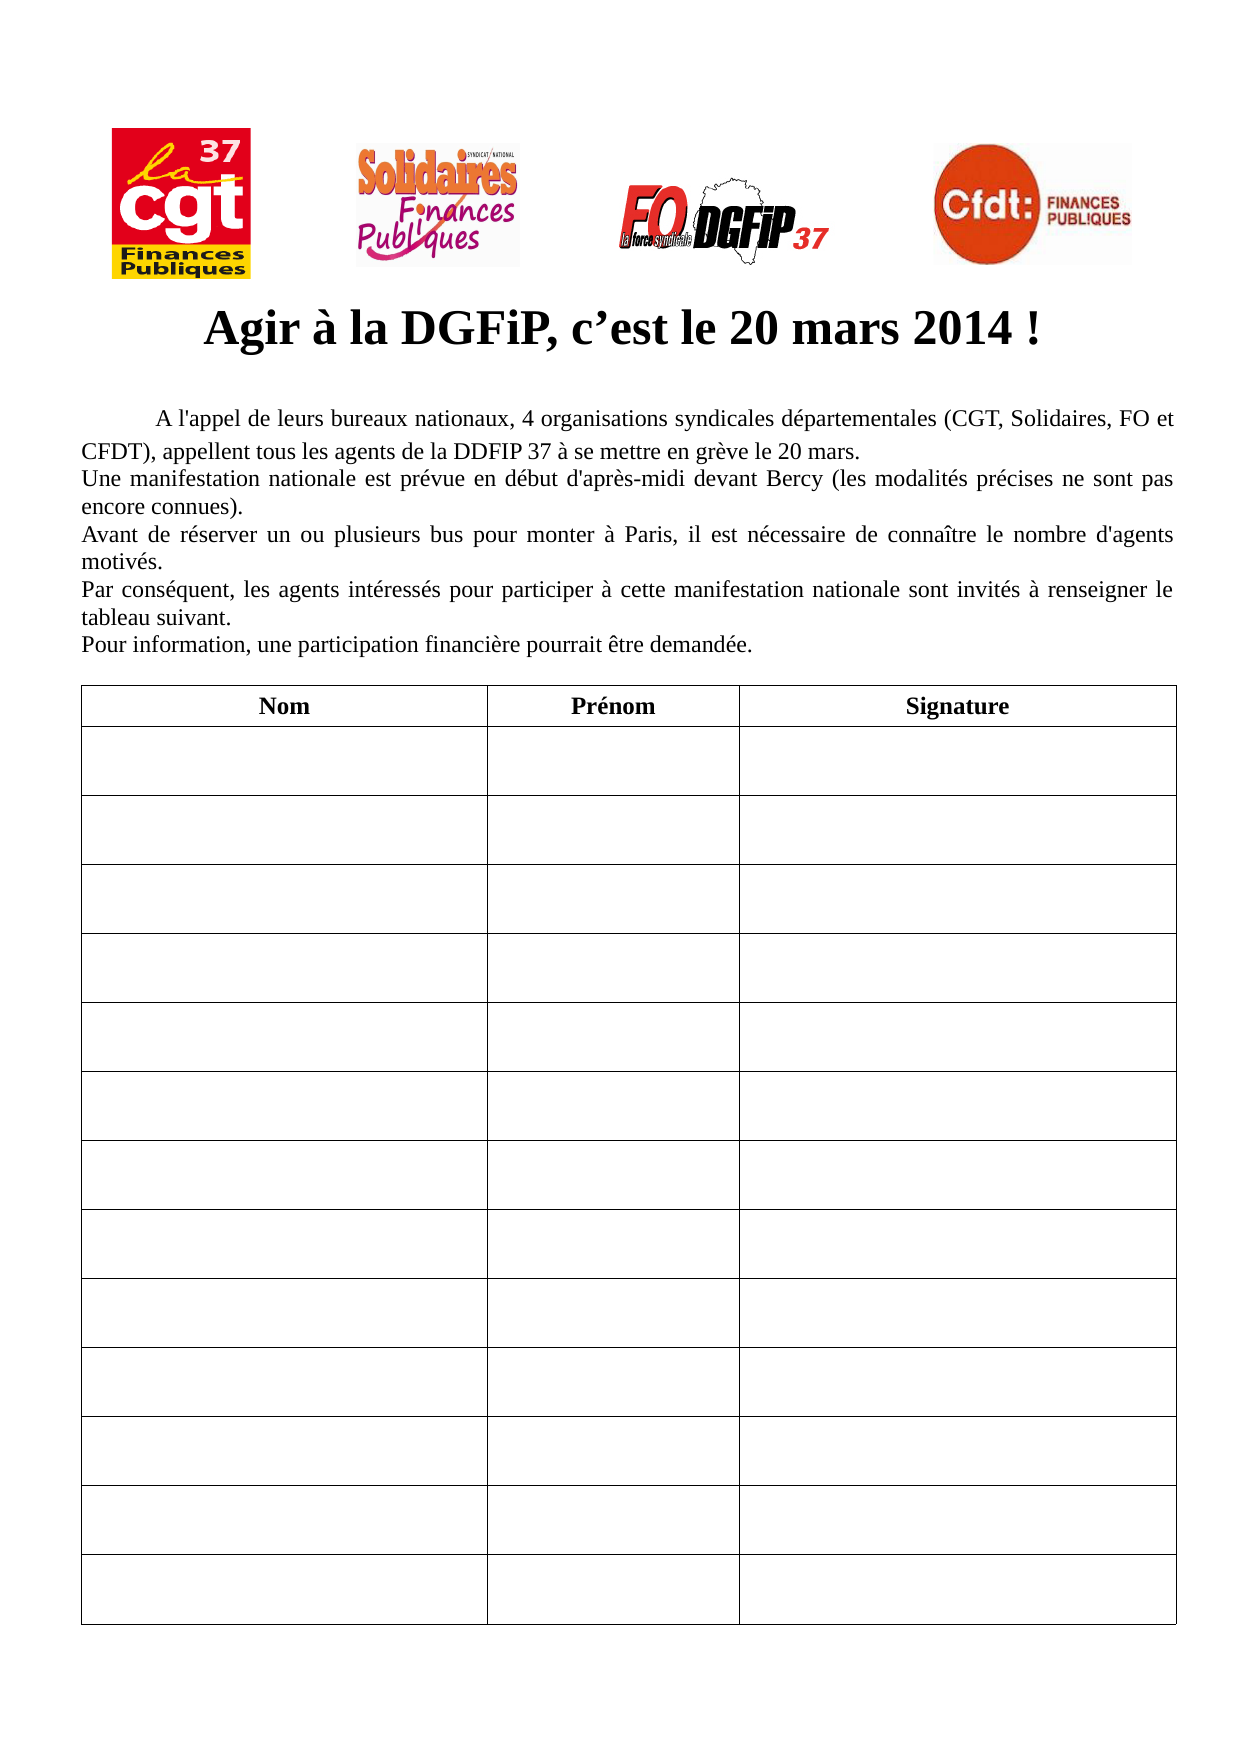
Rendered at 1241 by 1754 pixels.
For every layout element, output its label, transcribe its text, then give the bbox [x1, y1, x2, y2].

table_cell [488, 1210, 739, 1278]
table_cell [488, 796, 739, 864]
table_cell [740, 1141, 1176, 1209]
table_cell [740, 1210, 1176, 1278]
text Agir à la DGFiP, c’est le 20 mars 2014 ! [81, 132, 1176, 355]
table_cell [740, 1486, 1176, 1554]
table_cell [740, 796, 1176, 864]
text Une manifestation nationale est prévue en début d'après-midi devant Bercy (les modalités précises ne sont pas encore connues). [81, 464, 1176, 520]
table_header Prénom [488, 686, 739, 726]
table_cell [740, 1003, 1176, 1071]
table_cell [488, 1072, 739, 1140]
table_cell [82, 727, 487, 795]
table_cell [740, 865, 1176, 933]
table_cell [82, 1417, 487, 1485]
text Par conséquent, les agents intéressés pour participer à cette manifestation nationale sont invités à renseigner le tableau suivant. [81, 575, 1176, 630]
table_cell [488, 727, 739, 795]
table_cell [740, 727, 1176, 795]
table_cell [740, 1555, 1176, 1623]
text Pour information, une participation financière pourrait être demandée. [81, 630, 1176, 658]
picture [111, 128, 251, 279]
table_cell [488, 1348, 739, 1416]
table_cell [82, 865, 487, 933]
table_cell [488, 865, 739, 933]
table_header Nom [82, 686, 487, 726]
table_cell [488, 1003, 739, 1071]
table_cell [82, 796, 487, 864]
text Avant de réserver un ou plusieurs bus pour monter à Paris, il est nécessaire de connaître le nombre d'agents motivés. [81, 520, 1176, 575]
table_cell [82, 1555, 487, 1623]
table_header Signature [740, 686, 1176, 726]
table_cell [82, 1072, 487, 1140]
table_cell [82, 1348, 487, 1416]
table_cell [488, 1555, 739, 1623]
table_cell [488, 934, 739, 1002]
table_cell [740, 1072, 1176, 1140]
table_cell [82, 934, 487, 1002]
table_cell [488, 1279, 739, 1347]
table_cell [82, 1003, 487, 1071]
text A l'appel de leurs bureaux nationaux, 4 organisations syndicales départementales (CGT, Solidaires, FO et CFDT), appellent tous les agents de la DDFIP 37 à se mettre en grève le 20 mars. [81, 379, 1176, 464]
picture [356, 143, 520, 267]
table_cell [488, 1417, 739, 1485]
table_cell [82, 1210, 487, 1278]
table_cell [488, 1141, 739, 1209]
table_cell [82, 1279, 487, 1347]
table_cell [82, 1141, 487, 1209]
table_cell [740, 1417, 1176, 1485]
table_cell [488, 1486, 739, 1554]
table_cell [740, 934, 1176, 1002]
table_cell [740, 1348, 1176, 1416]
table_cell [740, 1279, 1176, 1347]
table_cell [82, 1486, 487, 1554]
